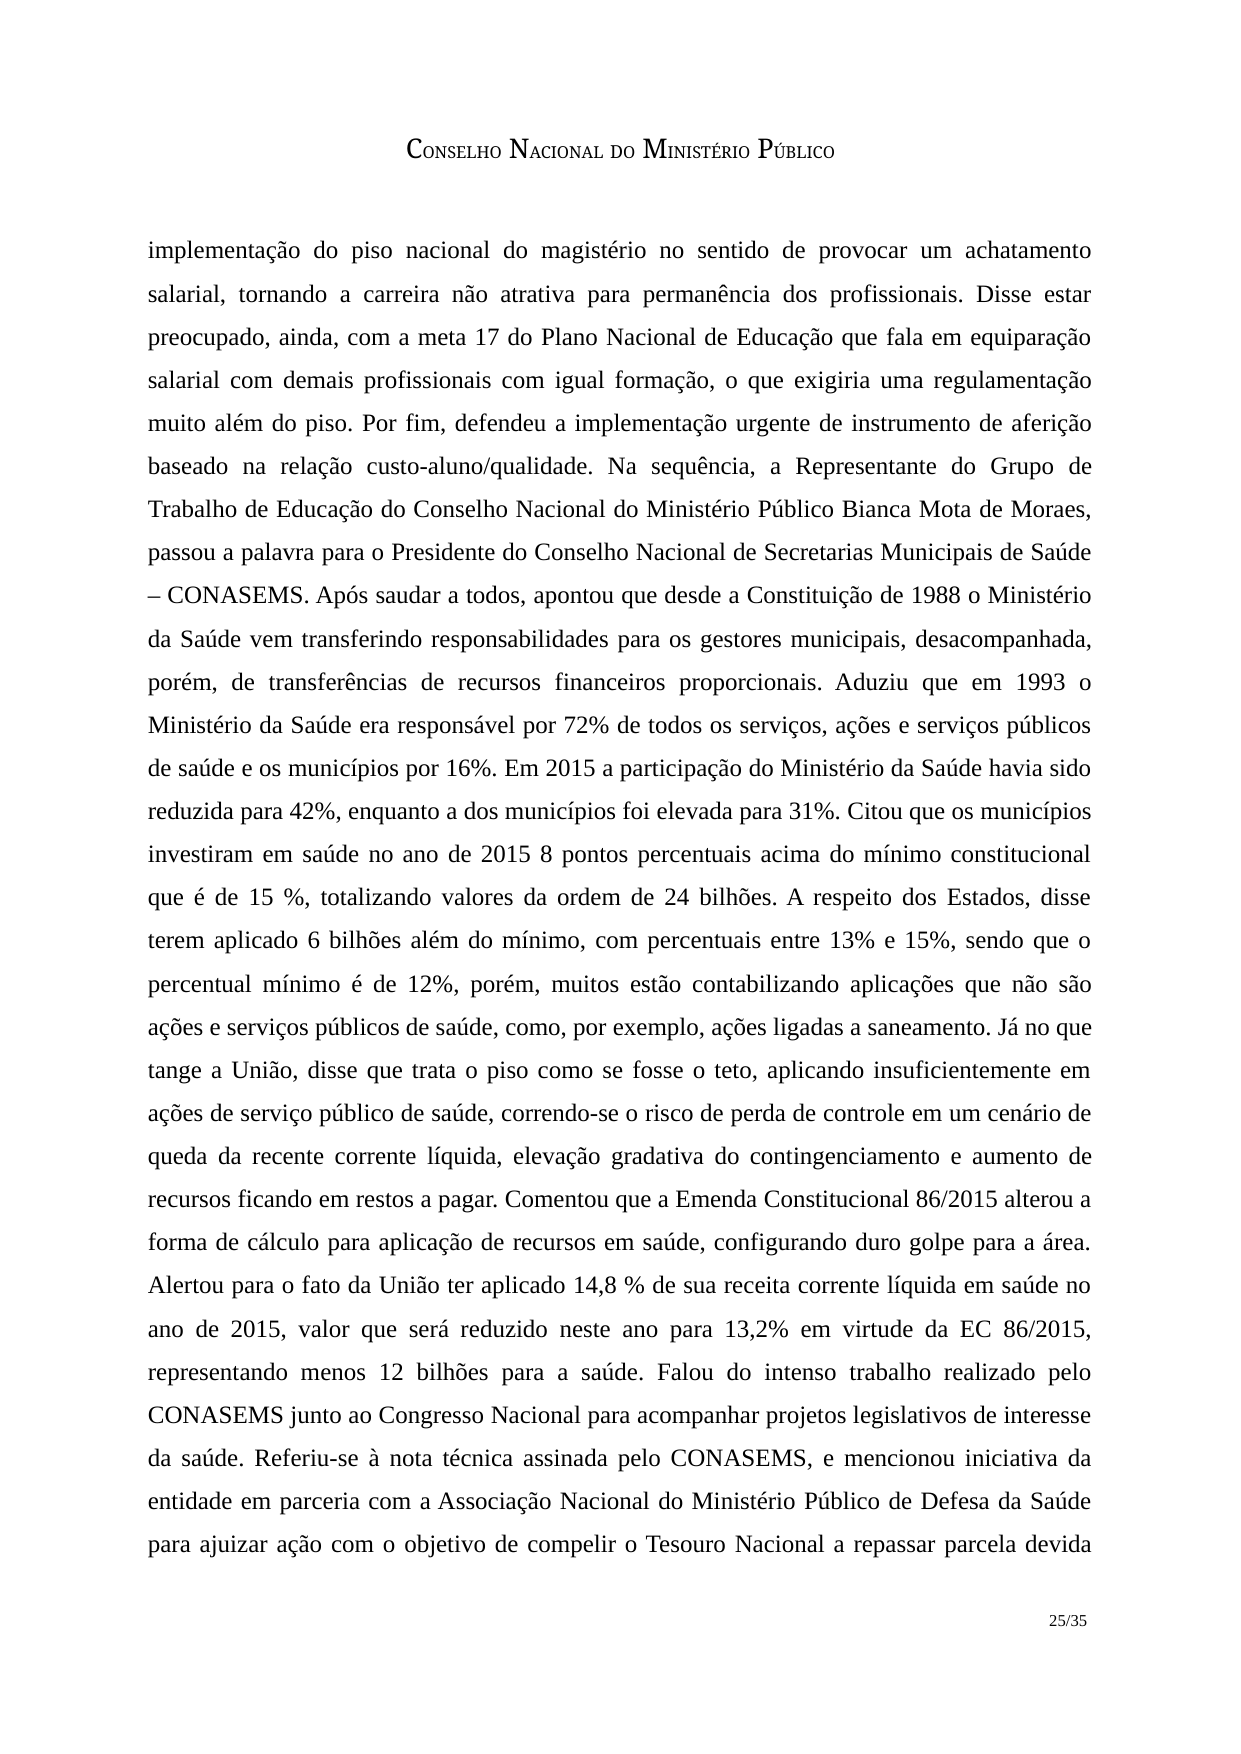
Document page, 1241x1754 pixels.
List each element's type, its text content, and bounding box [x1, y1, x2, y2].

text implementação do piso nacional do magistério no sentido de provocar um achatamento salarial, tornando a carreira não atrativa para permanência dos profissionais. Disse estar preocupado, ainda, com a meta 17 do Plano Nacional de Educação que fala em equiparação salarial com demais profissionais com igual formação, o que exigiria uma regulamentação muito além do piso. Por fim, defendeu a implementação urgente de instrumento de aferição baseado na relação custo-aluno/qualidade. Na sequência, a Representante do Grupo de Trabalho de Educação do Conselho Nacional do Ministério Público Bianca Mota de Moraes, passou a palavra para o Presidente do Conselho Nacional de Secretarias Municipais de Saúde – CONASEMS. Após saudar a todos, apontou que desde a Constituição de 1988 o Ministério da Saúde vem transferindo responsabilidades para os gestores municipais, desacompanhada, porém, de transferências de recursos financeiros proporcionais. Aduziu que em 1993 o Ministério da Saúde era responsável por 72% de todos os serviços, ações e serviços públicos de saúde e os municípios por 16%. Em 2015 a participação do Ministério da Saúde havia sido reduzida para 42%, enquanto a dos municípios foi elevada para 31%. Citou que os municípios investiram em saúde no ano de 2015 8 pontos percentuais acima do mínimo constitucional que é de 15 %, totalizando valores da ordem de 24 bilhões. A respeito dos Estados, disse terem aplicado 6 bilhões além do mínimo, com percentuais entre 13% e 15%, sendo que o percentual mínimo é de 12%, porém, muitos estão contabilizando aplicações que não são ações e serviços públicos de saúde, como, por exemplo, ações ligadas a saneamento. Já no que tange a União, disse que trata o piso como se fosse o teto, aplicando insuficientemente em ações de serviço público de saúde, correndo-se o risco de perda de controle em um cenário de queda da recente corrente líquida, elevação gradativa do contingenciamento e aumento de recursos ficando em restos a pagar. Comentou que a Emenda Constitucional 86/2015 alterou a forma de cálculo para aplicação de recursos em saúde, configurando duro golpe para a área. Alertou para o fato da União ter aplicado 14,8 % de sua receita corrente líquida em saúde no ano de 2015, valor que será reduzido neste ano para 13,2% em virtude da EC 86/2015, representando menos 12 bilhões para a saúde. Falou do intenso trabalho realizado pelo CONASEMS junto ao Congresso Nacional para acompanhar projetos legislativos de interesse da saúde. Referiu-se à nota técnica assinada pelo CONASEMS, e mencionou iniciativa da entidade em parceria com a Associação Nacional do Ministério Público de Defesa da Saúde para ajuizar ação com o objetivo de compelir o Tesouro Nacional a repassar parcela devida [148, 236, 1093, 1558]
